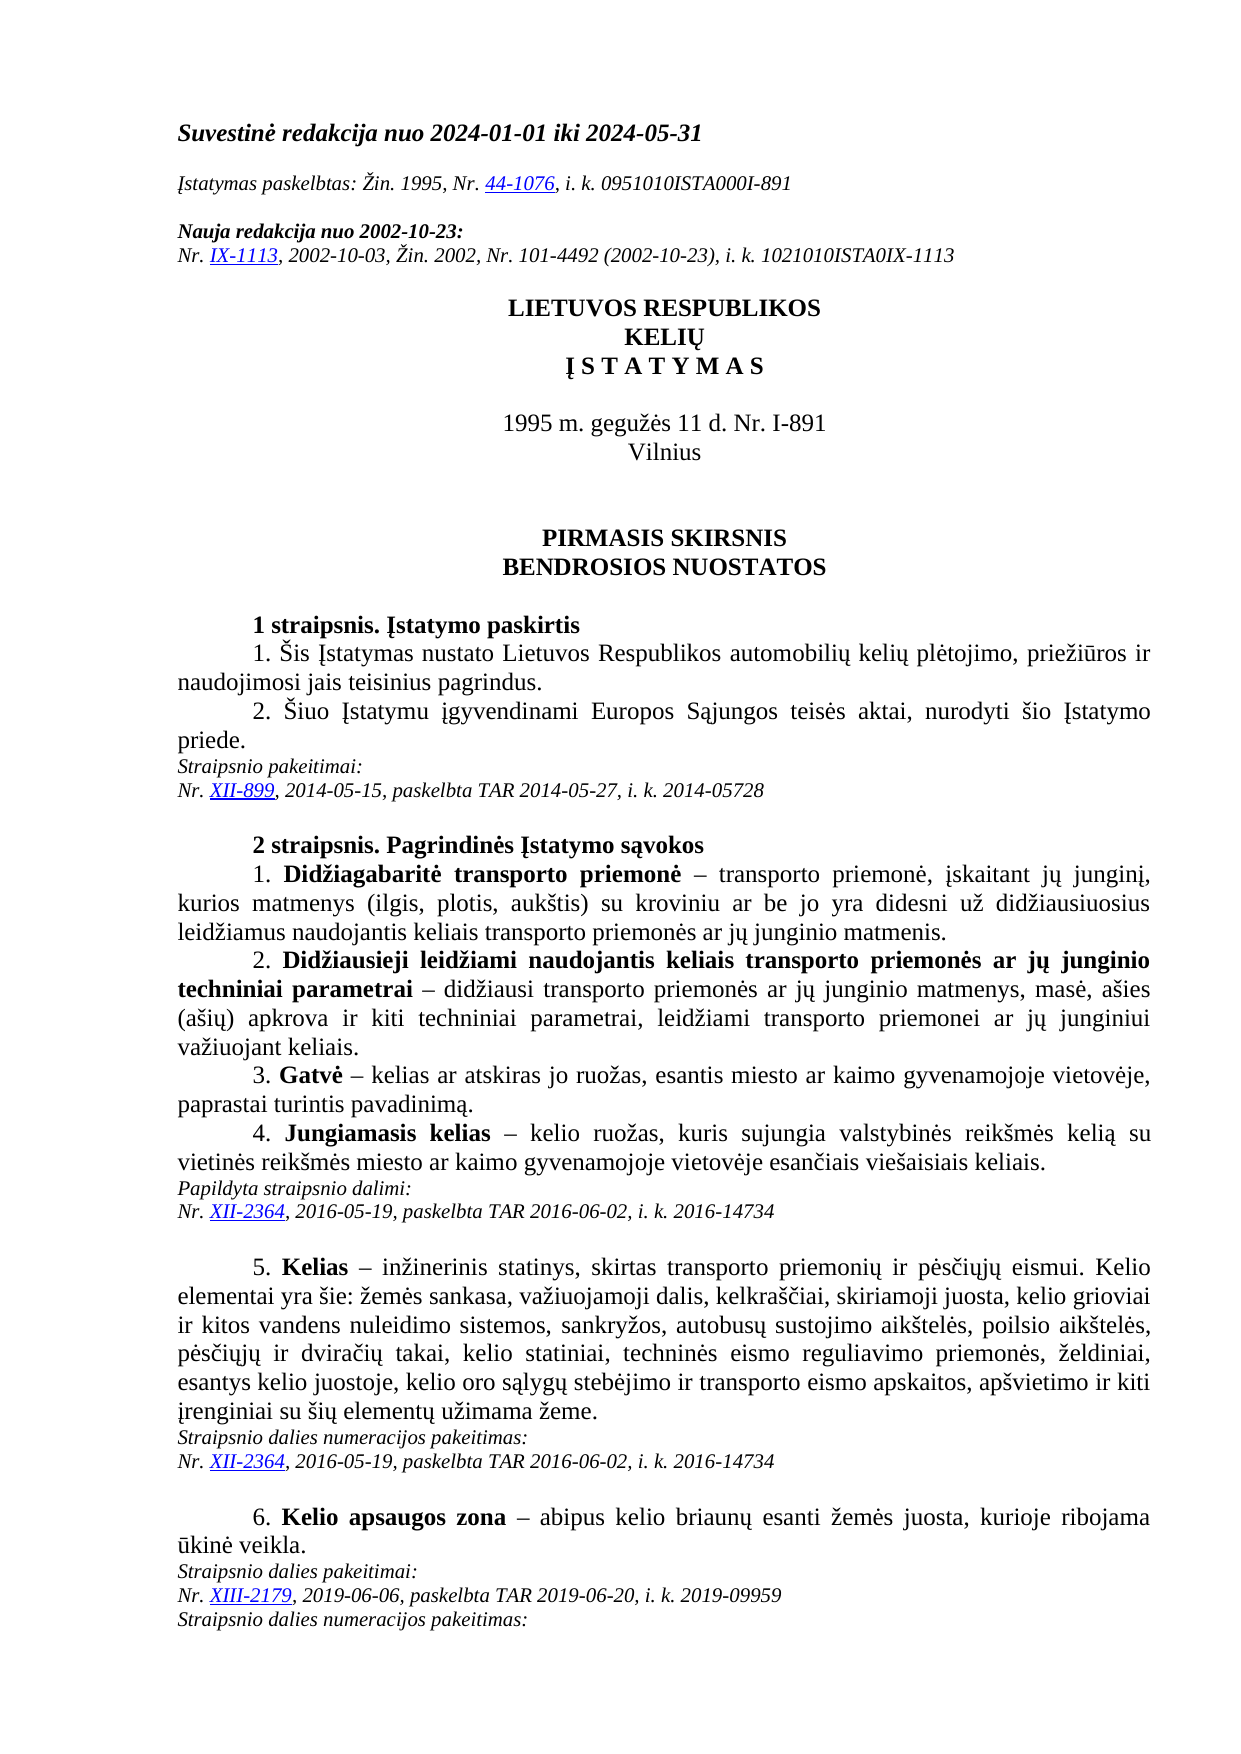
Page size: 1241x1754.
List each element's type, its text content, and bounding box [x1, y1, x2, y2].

text 4. Jungiamasis kelias – kelio ruožas, kuris sujungia valstybinės reikšmės kelią su vietinės reikšmės miesto ar kaimo gyvenamojoje vietovėje esančiais viešaisiais keliais. [177, 1118, 1152, 1175]
text 2 straipsnis. Pagrindinės Įstatymo sąvokos [177, 830, 1152, 859]
text Nauja redakcija nuo 2002-10-23: [177, 219, 1152, 243]
text Nr. XIII-2179, 2019-06-06, paskelbta TAR 2019-06-20, i. k. 2019-09959 [177, 1583, 1152, 1607]
text Straipsnio dalies pakeitimai: [177, 1559, 1152, 1583]
text 1. Didžiagabaritė transporto priemonė – transporto priemonė, įskaitant jų junginį, kurios matmenys (ilgis, plotis, aukštis) su kroviniu ar be jo yra didesni už didžiausiuosius leidžiamus naudojantis keliais transporto priemonės ar jų junginio matmenis. [177, 859, 1152, 945]
text 1 straipsnis. Įstatymo paskirtis [177, 610, 1152, 638]
text Nr. IX-1113, 2002-10-03, Žin. 2002, Nr. 101-4492 (2002-10-23), i. k. 1021010ISTA0IX-1113 [177, 243, 1152, 267]
text Vilnius [177, 437, 1152, 466]
text 2. Didžiausieji leidžiami naudojantis keliais transporto priemonės ar jų junginio techniniai parametrai – didžiausi transporto priemonės ar jų junginio matmenys, masė, ašies (ašių) apkrova ir kiti techniniai parametrai, leidžiami transporto priemonei ar jų junginiui važiuojant keliais. [177, 945, 1152, 1060]
text 5. Kelias – inžinerinis statinys, skirtas transporto priemonių ir pėsčiųjų eismui. Kelio elementai yra šie: žemės sankasa, važiuojamoji dalis, kelkraščiai, skiriamoji juosta, kelio grioviai ir kitos vandens nuleidimo sistemos, sankryžos, autobusų sustojimo aikštelės, poilsio aikštelės, pėsčiųjų ir dviračių takai, kelio statiniai, techninės eismo reguliavimo priemonės, želdiniai, esantys kelio juostoje, kelio oro sąlygų stebėjimo ir transporto eismo apskaitos, apšvietimo ir kiti įrenginiai su šių elementų užimama žeme. [177, 1252, 1152, 1425]
text Straipsnio dalies numeracijos pakeitimas: [177, 1425, 1152, 1449]
text LIETUVOS RESPUBLIKOS KELIŲ Į S T A T Y M A S [177, 293, 1152, 380]
text Straipsnio dalies numeracijos pakeitimas: [177, 1607, 1152, 1631]
text PIRMASIS SKIRSNIS [177, 523, 1152, 552]
text 3. Gatvė – kelias ar atskiras jo ruožas, esantis miesto ar kaimo gyvenamojoje vietovėje, paprastai turintis pavadinimą. [177, 1060, 1152, 1118]
text Nr. XII-899, 2014-05-15, paskelbta TAR 2014-05-27, i. k. 2014-05728 [177, 778, 1152, 802]
text BENDROSIOS NUOSTATOS [177, 552, 1152, 581]
text Nr. XII-2364, 2016-05-19, paskelbta TAR 2016-06-02, i. k. 2016-14734 [177, 1449, 1152, 1473]
text 2. Šiuo Įstatymu įgyvendinami Europos Sąjungos teisės aktai, nurodyti šio Įstatymo priede. [177, 696, 1152, 753]
text Nr. XII-2364, 2016-05-19, paskelbta TAR 2016-06-02, i. k. 2016-14734 [177, 1199, 1152, 1223]
text 1995 m. gegužės 11 d. Nr. I-891 [177, 408, 1152, 437]
text Įstatymas paskelbtas: Žin. 1995, Nr. 44-1076, i. k. 0951010ISTA000I-891 [177, 171, 1152, 195]
text 6. Kelio apsaugos zona – abipus kelio briaunų esanti žemės juosta, kurioje ribojama ūkinė veikla. [177, 1502, 1152, 1559]
text Papildyta straipsnio dalimi: [177, 1175, 1152, 1199]
text Straipsnio pakeitimai: [177, 753, 1152, 778]
text Suvestinė redakcija nuo 2024-01-01 iki 2024-05-31 [177, 118, 1152, 147]
text 1. Šis Įstatymas nustato Lietuvos Respublikos automobilių kelių plėtojimo, priežiūros ir naudojimosi jais teisinius pagrindus. [177, 638, 1152, 696]
